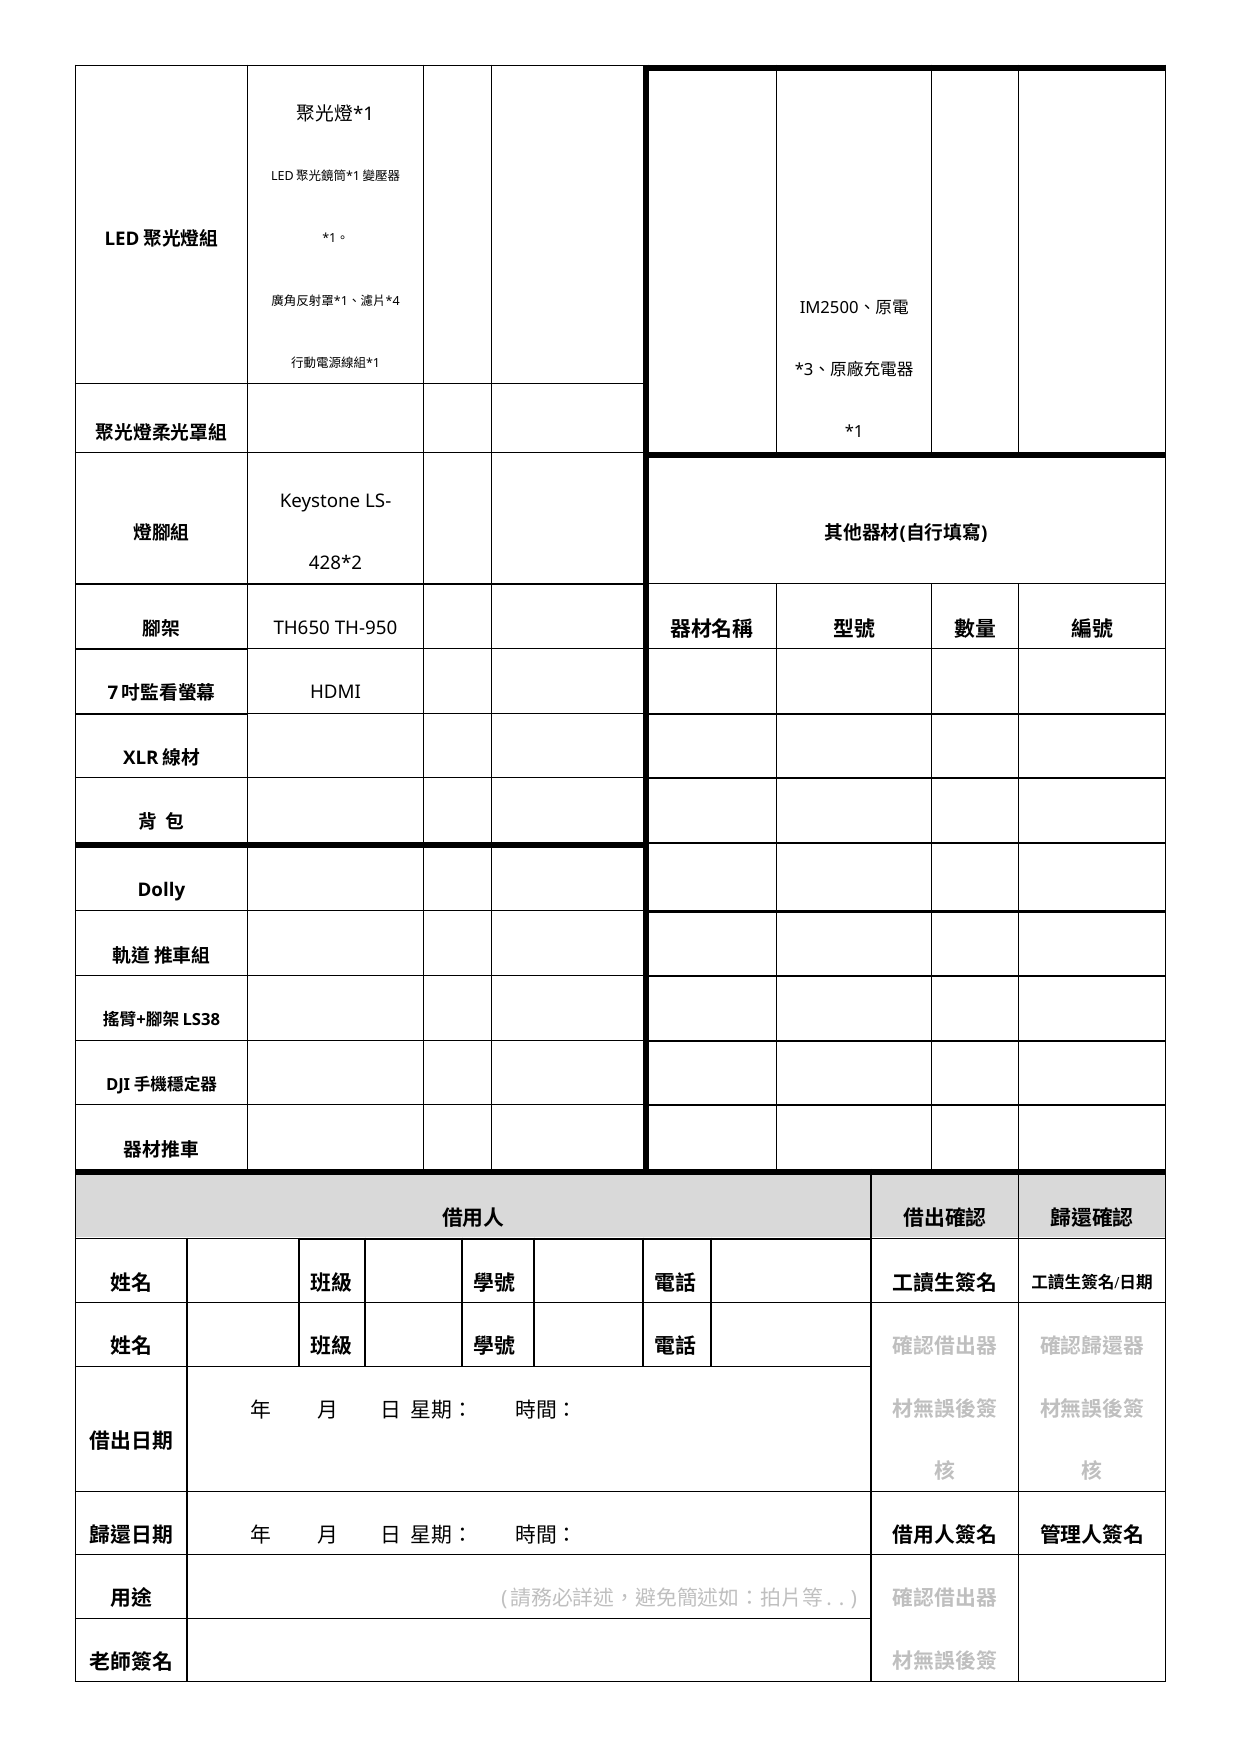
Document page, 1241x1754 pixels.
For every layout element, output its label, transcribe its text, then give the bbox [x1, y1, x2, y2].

table_cell [424, 911, 491, 975]
table_cell [492, 778, 643, 842]
table_cell 背 包 [76, 778, 247, 842]
table_cell [777, 1106, 931, 1169]
table_cell 學號 [463, 1303, 533, 1366]
table_cell 編號 [1019, 584, 1165, 648]
table_cell 腳架 [76, 585, 247, 648]
table_cell (請務必詳述，避免簡述如：拍片等..) [188, 1555, 870, 1618]
table_cell 用途 [76, 1555, 186, 1618]
table_cell [424, 453, 491, 583]
table_cell 班級 [300, 1240, 364, 1302]
table_cell LED聚光燈組 [76, 66, 247, 383]
table_cell [649, 715, 776, 777]
table_cell 確認借出器材無誤後簽核 [872, 1555, 1018, 1681]
table_cell [188, 1239, 298, 1302]
table_cell 借用人 [76, 1175, 870, 1237]
table_cell Keystone LS-428*2 [248, 453, 423, 583]
table_cell 學號 [463, 1240, 533, 1302]
table_cell [649, 844, 776, 910]
table_cell 歸還日期 [76, 1492, 186, 1554]
table_cell Dolly [76, 848, 247, 910]
table_cell 數量 [932, 584, 1018, 648]
table_cell [424, 384, 491, 452]
table_cell [248, 911, 423, 975]
table_cell [1019, 977, 1165, 1039]
table_cell [932, 977, 1018, 1039]
table_cell 借用人簽名 [872, 1492, 1018, 1554]
table_cell [492, 911, 643, 975]
table_cell 工讀生簽名/日期 [1019, 1239, 1165, 1302]
table_cell [1019, 1106, 1165, 1169]
table_cell [424, 778, 491, 842]
table_cell [188, 1303, 298, 1366]
table_cell 姓名 [76, 1239, 186, 1302]
table_cell [777, 1042, 931, 1104]
table_cell [424, 66, 491, 383]
table_cell [424, 1105, 491, 1169]
table_cell HDMI [248, 649, 423, 712]
table_cell 借出日期 [76, 1367, 186, 1491]
table_cell SONYA7SII、28-135G變焦鏡頭、XLR-K2M、SIGMA MC-11、螢幕支架、PELICAN IM2500、原電*3、原廠充電器*1 [777, 71, 931, 452]
table_cell [248, 714, 423, 777]
table_cell [492, 1041, 643, 1104]
table_cell [649, 1042, 776, 1104]
table_cell [1019, 1042, 1165, 1104]
table_cell [777, 779, 931, 842]
table_cell [1019, 715, 1165, 777]
table_cell [248, 1105, 423, 1169]
table_cell 歸還確認 [1019, 1175, 1165, 1237]
table_cell [932, 1042, 1018, 1104]
table_cell 軌道 推車組 [76, 911, 247, 975]
table_cell [1019, 71, 1165, 452]
table_cell [932, 844, 1018, 910]
table_cell 老師簽名 [76, 1619, 186, 1681]
table_cell 年 月 日 星期： 時間： [188, 1492, 870, 1554]
table_cell 7吋監看螢幕 [76, 650, 247, 712]
table_cell [492, 585, 643, 648]
table_cell [248, 976, 423, 1039]
table_cell [424, 1041, 491, 1104]
table_cell [712, 1240, 870, 1302]
table_cell [248, 848, 423, 910]
table_cell [248, 1041, 423, 1104]
table_cell 電話 [644, 1303, 710, 1366]
table_cell [492, 453, 643, 583]
table_cell [1019, 779, 1165, 842]
table_cell [366, 1303, 461, 1366]
table_cell [424, 976, 491, 1039]
table_cell [424, 848, 491, 910]
table_cell [932, 715, 1018, 777]
table_cell [1019, 649, 1165, 712]
table_cell [492, 848, 643, 910]
table_cell [188, 1619, 870, 1681]
table_cell 其他器材(自行填寫) [649, 458, 1165, 583]
table_cell 型號 [777, 584, 931, 648]
table_cell [492, 976, 643, 1039]
table_cell [248, 778, 423, 842]
table_cell [1019, 844, 1165, 910]
table_cell XLR線材 [76, 715, 247, 777]
table_cell 班級 [300, 1303, 364, 1366]
table_cell 器材推車 [76, 1105, 247, 1169]
table_cell 工讀生簽名 [872, 1239, 1018, 1302]
table_cell [932, 649, 1018, 712]
table_cell TH650 TH-950 [248, 585, 423, 648]
table_cell [424, 649, 491, 712]
table_cell [932, 913, 1018, 975]
table_cell [777, 977, 931, 1039]
table_cell [649, 977, 776, 1039]
table_cell [649, 779, 776, 842]
table_cell [535, 1240, 642, 1302]
table_cell [492, 384, 643, 452]
table_cell 借出確認 [872, 1175, 1018, 1237]
table_cell [777, 649, 931, 712]
table_cell [492, 1105, 643, 1169]
table_cell [492, 66, 643, 383]
table_cell 確認借出器材無誤後簽核 [872, 1303, 1018, 1491]
table_cell 年 月 日 星期： 時間： [188, 1367, 870, 1491]
table_cell SONY 微電影拍攝組 [649, 71, 776, 452]
table_cell 聚光燈柔光罩組 [76, 384, 247, 452]
table_cell 管理人簽名 [1019, 1492, 1165, 1554]
table_cell 器材名稱 [649, 584, 776, 648]
table_cell [535, 1303, 642, 1366]
table_cell [649, 1106, 776, 1169]
table_cell [649, 913, 776, 975]
table_cell 聚光燈*1 LED聚光鏡筒*1變壓器*1。 廣角反射罩*1、濾片*4 行動電源線組*1 [248, 66, 423, 383]
table_cell 搖臂+腳架LS38 [76, 976, 247, 1039]
table_cell [932, 779, 1018, 842]
table_cell [366, 1240, 461, 1302]
table_cell [712, 1303, 870, 1366]
table_cell [1019, 913, 1165, 975]
table_cell [424, 585, 491, 648]
table_cell 確認歸還器材無誤後簽核 [1019, 1303, 1165, 1491]
table_cell [777, 913, 931, 975]
table_cell [424, 714, 491, 777]
table_cell DJI手機穩定器 [76, 1041, 247, 1104]
table_cell [777, 715, 931, 777]
table_cell [777, 844, 931, 910]
table_cell 燈腳組 [76, 453, 247, 583]
table_cell [932, 1106, 1018, 1169]
table_cell [248, 384, 423, 452]
table_cell [1019, 1555, 1165, 1681]
table_cell 姓名 [76, 1303, 186, 1366]
table_cell [492, 649, 643, 712]
table_cell [492, 714, 643, 777]
table_cell [649, 649, 776, 712]
table_cell 電話 [644, 1240, 710, 1302]
table_cell [932, 71, 1018, 452]
